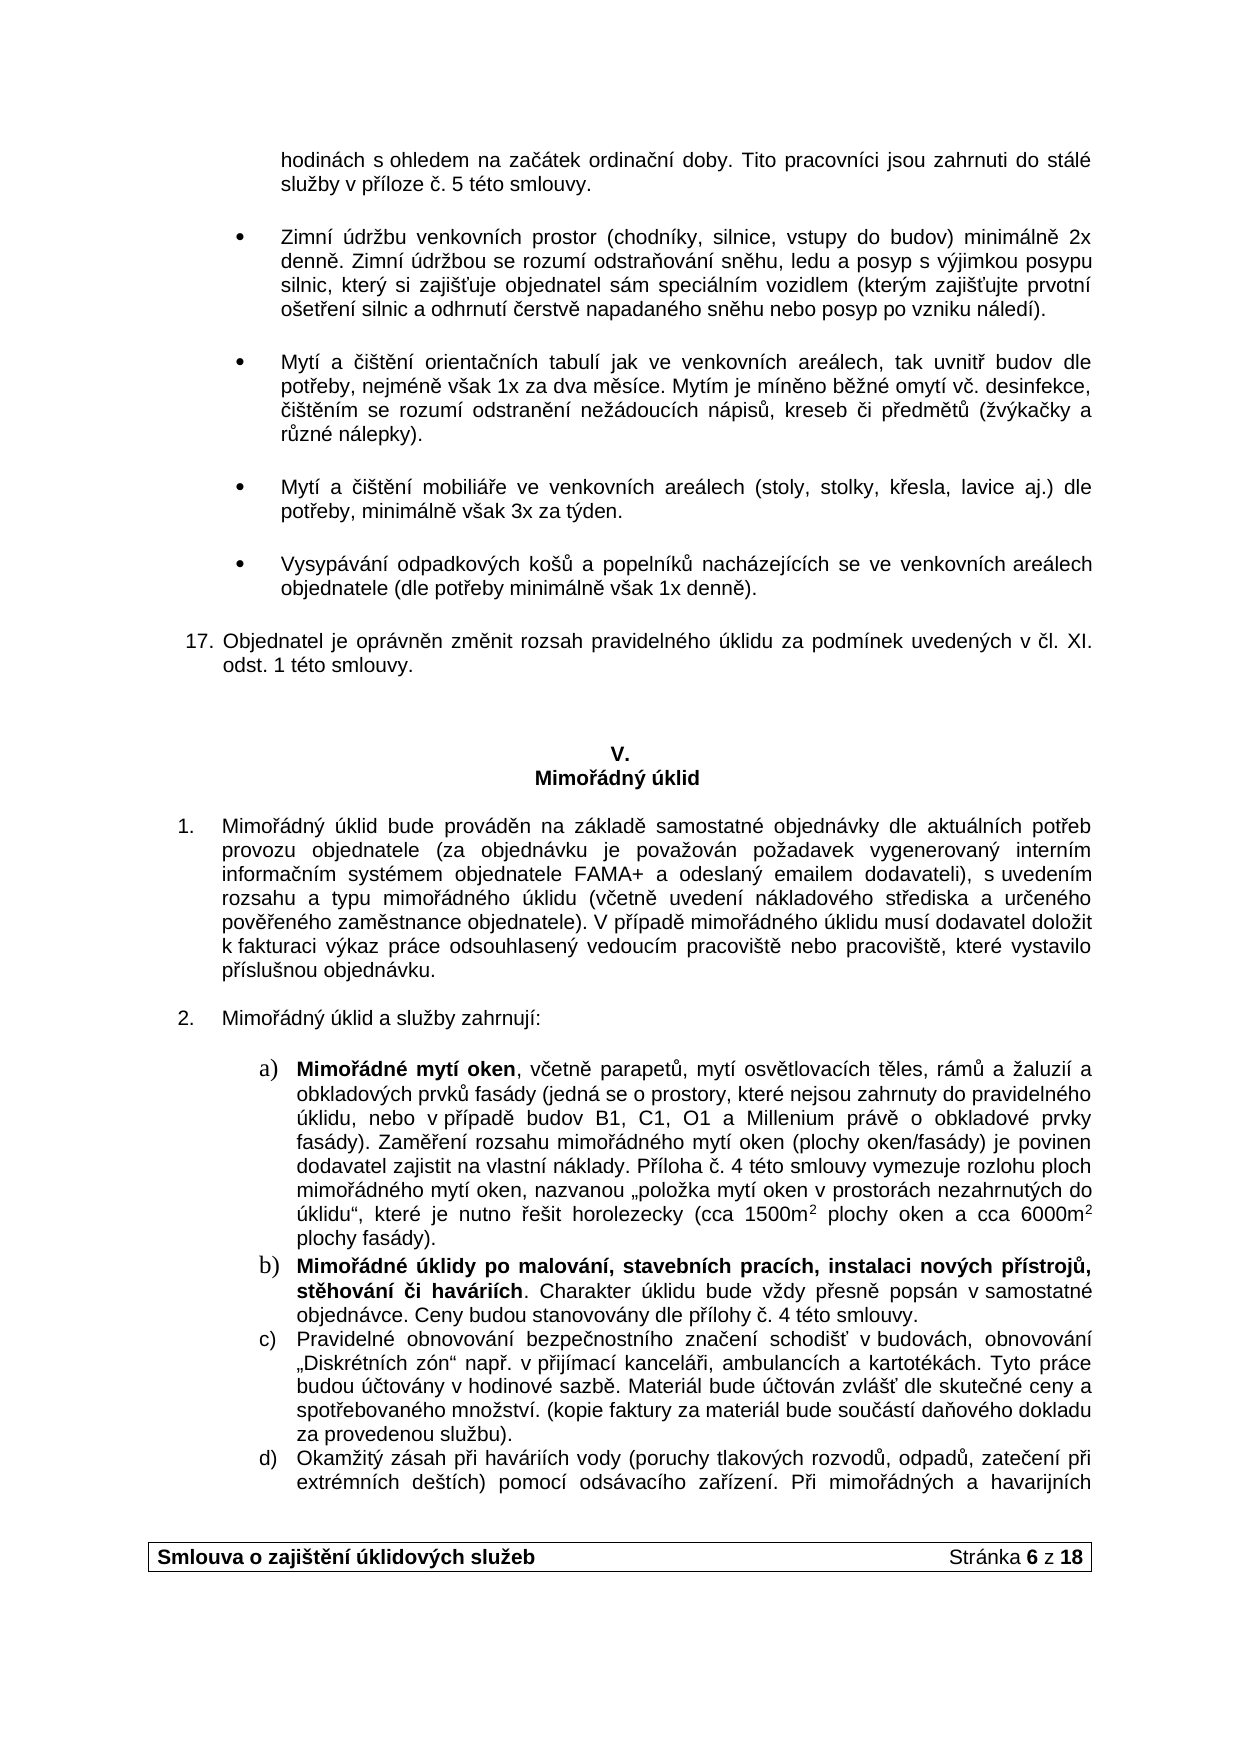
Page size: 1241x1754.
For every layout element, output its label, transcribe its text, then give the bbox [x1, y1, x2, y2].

list Mytí a čištění mobiliáře ve venkovních areálech (stoly, stolky, křesla, lavice aj.) dle potřeby, minimálně však 3x za týden. [236, 475, 1092, 523]
list Mimořádný úklid bude prováděn na základě samostatné objednávky dle aktuálních potřeb provozu objednatele (za objednávku je považován požadavek vygenerovaný interním informačním systémem objednatele FAMA+ a odeslaný emailem dodavateli), s uvedením rozsahu a typu mimořádného úklidu (včetně uvedení nákladového střediska a určeného pověřeného zaměstnance objednatele). V případě mimořádného úklidu musí dodavatel doložit k fakturaci výkaz práce odsouhlasený vedoucím pracoviště nebo pracoviště, které vystavilo příslušnou objednávku. [177, 814, 1092, 981]
list Vysypávání odpadkových košů a popelníků nacházejících se ve venkovních areálech objednatele (dle potřeby minimálně však 1x denně). [236, 552, 1092, 600]
list Okamžitý zásah při haváriích vody (poruchy tlakových rozvodů, odpadů, zatečení při extrémních deštích) pomocí odsávacího zařízení. Při mimořádných a havarijních [259, 1446, 1092, 1494]
list Zimní údržbu venkovních prostor (chodníky, silnice, vstupy do budov) minimálně 2x denně. Zimní údržbou se rozumí odstraňování sněhu, ledu a posyp s výjimkou posypu silnic, který si zajišťuje objednatel sám speciálním vozidlem (kterým zajišťujte prvotní ošetření silnic a odhrnutí čerstvě napadaného sněhu nebo posyp po vzniku náledí). [236, 225, 1092, 321]
list Objednatel je oprávněn změnit rozsah pravidelného úklidu za podmínek uvedených v čl. XI. odst. 1 této smlouvy. [185, 629, 1092, 677]
list Pravidelné obnovování bezpečnostního značení schodišť v budovách, obnovování „Diskrétních zón“ např. v přijímací kanceláři, ambulancích a kartotékách. Tyto práce budou účtovány v hodinové sazbě. Materiál bude účtován zvlášť dle skutečné ceny a spotřebovaného množství. (kopie faktury za materiál bude součástí daňového dokladu za provedenou službu). [259, 1326, 1092, 1446]
list hodinách s ohledem na začátek ordinační doby. Tito pracovníci jsou zahrnuti do stálé služby v příloze č. 5 této smlouvy. [236, 148, 1092, 196]
text Mimořádný úklid [148, 766, 1092, 790]
list Mimořádný úklid a služby zahrnují: [177, 1005, 1092, 1029]
list Mimořádné úklidy po malování, stavebních pracích, instalaci nových přístrojů, stěhování či haváriích. Charakter úklidu bude vždy přesně popsán v samostatné objednávce. Ceny budou stanovovány dle přílohy č. 4 této smlouvy. [259, 1250, 1092, 1326]
list Mimořádné mytí oken, včetně parapetů, mytí osvětlovacích těles, rámů a žaluzií a obkladových prvků fasády (jedná se o prostory, které nejsou zahrnuty do pravidelného úklidu, nebo v případě budov B1, C1, O1 a Millenium právě o obkladové prvky fasády). Zaměření rozsahu mimořádného mytí oken (plochy oken/fasády) je povinen dodavatel zajistit na vlastní náklady. Příloha č. 4 této smlouvy vymezuje rozlohu ploch mimořádného mytí oken, nazvanou „položka mytí oken v prostorách nezahrnutých do úklidu“, které je nutno řešit horolezecky (cca 1500m2 plochy oken a cca 6000m2 plochy fasády). [259, 1053, 1092, 1250]
text V. [148, 742, 1092, 766]
list Mytí a čištění orientačních tabulí jak ve venkovních areálech, tak uvnitř budov dle potřeby, nejméně však 1x za dva měsíce. Mytím je míněno běžné omytí vč. desinfekce, čištěním se rozumí odstranění nežádoucích nápisů, kreseb či předmětů (žvýkačky a různé nálepky). [236, 350, 1092, 446]
